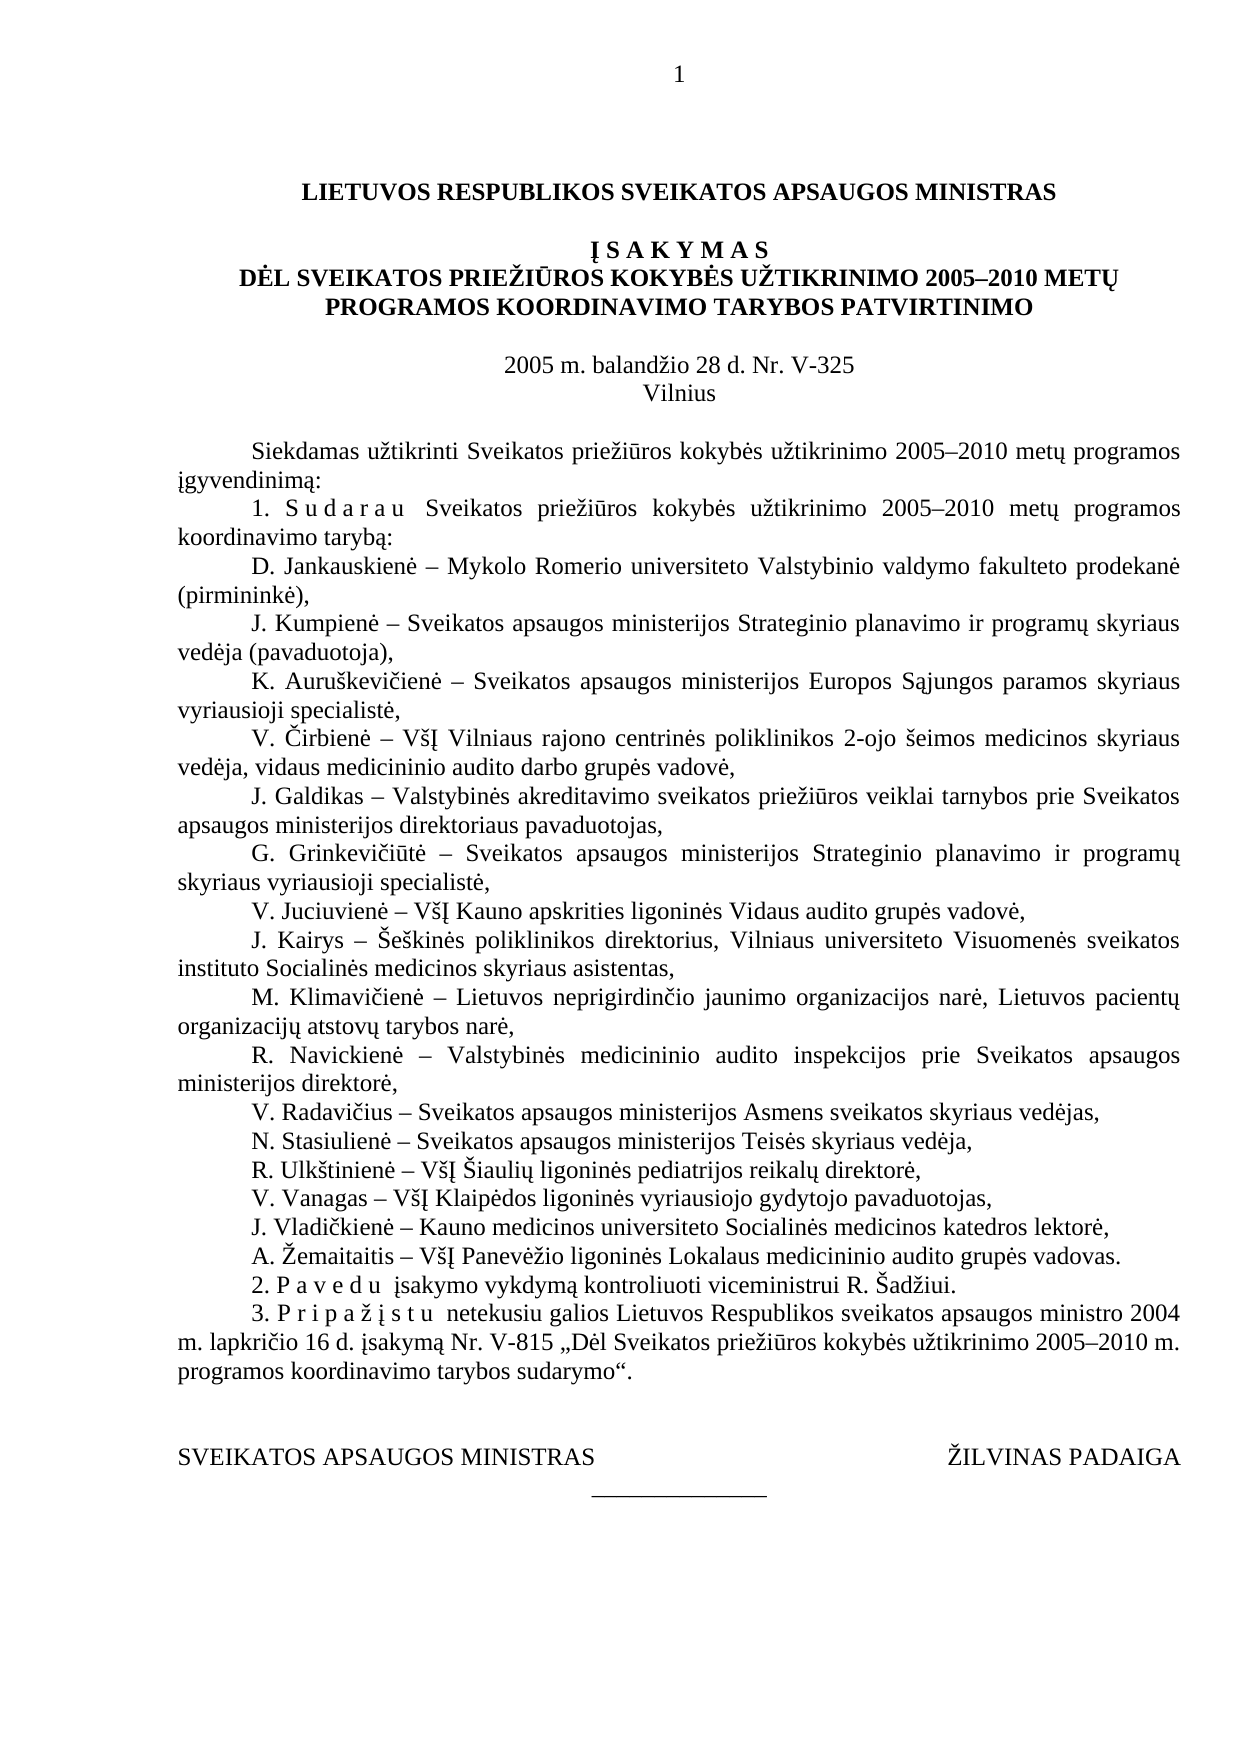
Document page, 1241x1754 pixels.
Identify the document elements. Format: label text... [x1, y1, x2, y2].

text 3. Pripažįstu netekusiu galios Lietuvos Respublikos sveikatos apsaugos ministro 2004 m. lapkričio 16 d. įsakymą Nr. V-815 „Dėl Sveikatos priežiūros kokybės užtikrinimo 2005–2010 m. programos koordinavimo tarybos sudarymo“. [177, 1298, 1181, 1385]
text M. Klimavičienė – Lietuvos neprigirdinčio jaunimo organizacijos narė, Lietuvos pacientų organizacijų atstovų tarybos narė, [177, 982, 1181, 1040]
text R. Navickienė – Valstybinės medicininio audito inspekcijos prie Sveikatos apsaugos ministerijos direktorė, [177, 1040, 1181, 1097]
text K. Auruškevičienė – Sveikatos apsaugos ministerijos Europos Sąjungos paramos skyriaus vyriausioji specialistė, [177, 666, 1181, 723]
text V. Vanagas – VšĮ Klaipėdos ligoninės vyriausiojo gydytojo pavaduotojas, [177, 1183, 1181, 1212]
text 2005 m. balandžio 28 d. Nr. V-325 [177, 350, 1181, 378]
text Vilnius [177, 378, 1181, 407]
text DĖL SVEIKATOS PRIEŽIŪROS KOKYBĖS UŽTIKRINIMO 2005–2010 METŲ PROGRAMOS KOORDINAVIMO TARYBOS PATVIRTINIMO [177, 263, 1181, 321]
text J. Vladičkienė – Kauno medicinos universiteto Socialinės medicinos katedros lektorė, [177, 1212, 1181, 1241]
text N. Stasiulienė – Sveikatos apsaugos ministerijos Teisės skyriaus vedėja, [177, 1126, 1181, 1155]
text 1. Sudarau Sveikatos priežiūros kokybės užtikrinimo 2005–2010 metų programos koordinavimo tarybą: [177, 493, 1181, 551]
text A. Žemaitaitis – VšĮ Panevėžio ligoninės Lokalaus medicininio audito grupės vadovas. [177, 1241, 1181, 1270]
text ______________ [177, 1471, 1181, 1500]
text V. Juciuvienė – VšĮ Kauno apskrities ligoninės Vidaus audito grupės vadovė, [177, 896, 1181, 925]
text V. Čirbienė – VšĮ Vilniaus rajono centrinės poliklinikos 2-ojo šeimos medicinos skyriaus vedėja, vidaus medicininio audito darbo grupės vadovė, [177, 723, 1181, 781]
text G. Grinkevičiūtė – Sveikatos apsaugos ministerijos Strateginio planavimo ir programų skyriaus vyriausioji specialistė, [177, 838, 1181, 896]
text Į S A K Y M A S [177, 235, 1181, 263]
text R. Ulkštinienė – VšĮ Šiaulių ligoninės pediatrijos reikalų direktorė, [177, 1155, 1181, 1183]
text V. Radavičius – Sveikatos apsaugos ministerijos Asmens sveikatos skyriaus vedėjas, [177, 1097, 1181, 1126]
text 2. Pavedu įsakymo vykdymą kontroliuoti viceministrui R. Šadžiui. [177, 1270, 1181, 1298]
text SVEIKATOS APSAUGOS MINISTRAS ŽILVINAS PADAIGA [177, 1442, 1181, 1471]
text Siekdamas užtikrinti Sveikatos priežiūros kokybės užtikrinimo 2005–2010 metų programos įgyvendinimą: [177, 436, 1181, 493]
text J. Kairys – Šeškinės poliklinikos direktorius, Vilniaus universiteto Visuomenės sveikatos instituto Socialinės medicinos skyriaus asistentas, [177, 925, 1181, 982]
text LIETUVOS RESPUBLIKOS SVEIKATOS APSAUGOS MINISTRAS [177, 177, 1181, 206]
text J. Kumpienė – Sveikatos apsaugos ministerijos Strateginio planavimo ir programų skyriaus vedėja (pavaduotoja), [177, 608, 1181, 666]
text D. Jankauskienė – Mykolo Romerio universiteto Valstybinio valdymo fakulteto prodekanė (pirmininkė), [177, 551, 1181, 608]
text J. Galdikas – Valstybinės akreditavimo sveikatos priežiūros veiklai tarnybos prie Sveikatos apsaugos ministerijos direktoriaus pavaduotojas, [177, 781, 1181, 838]
